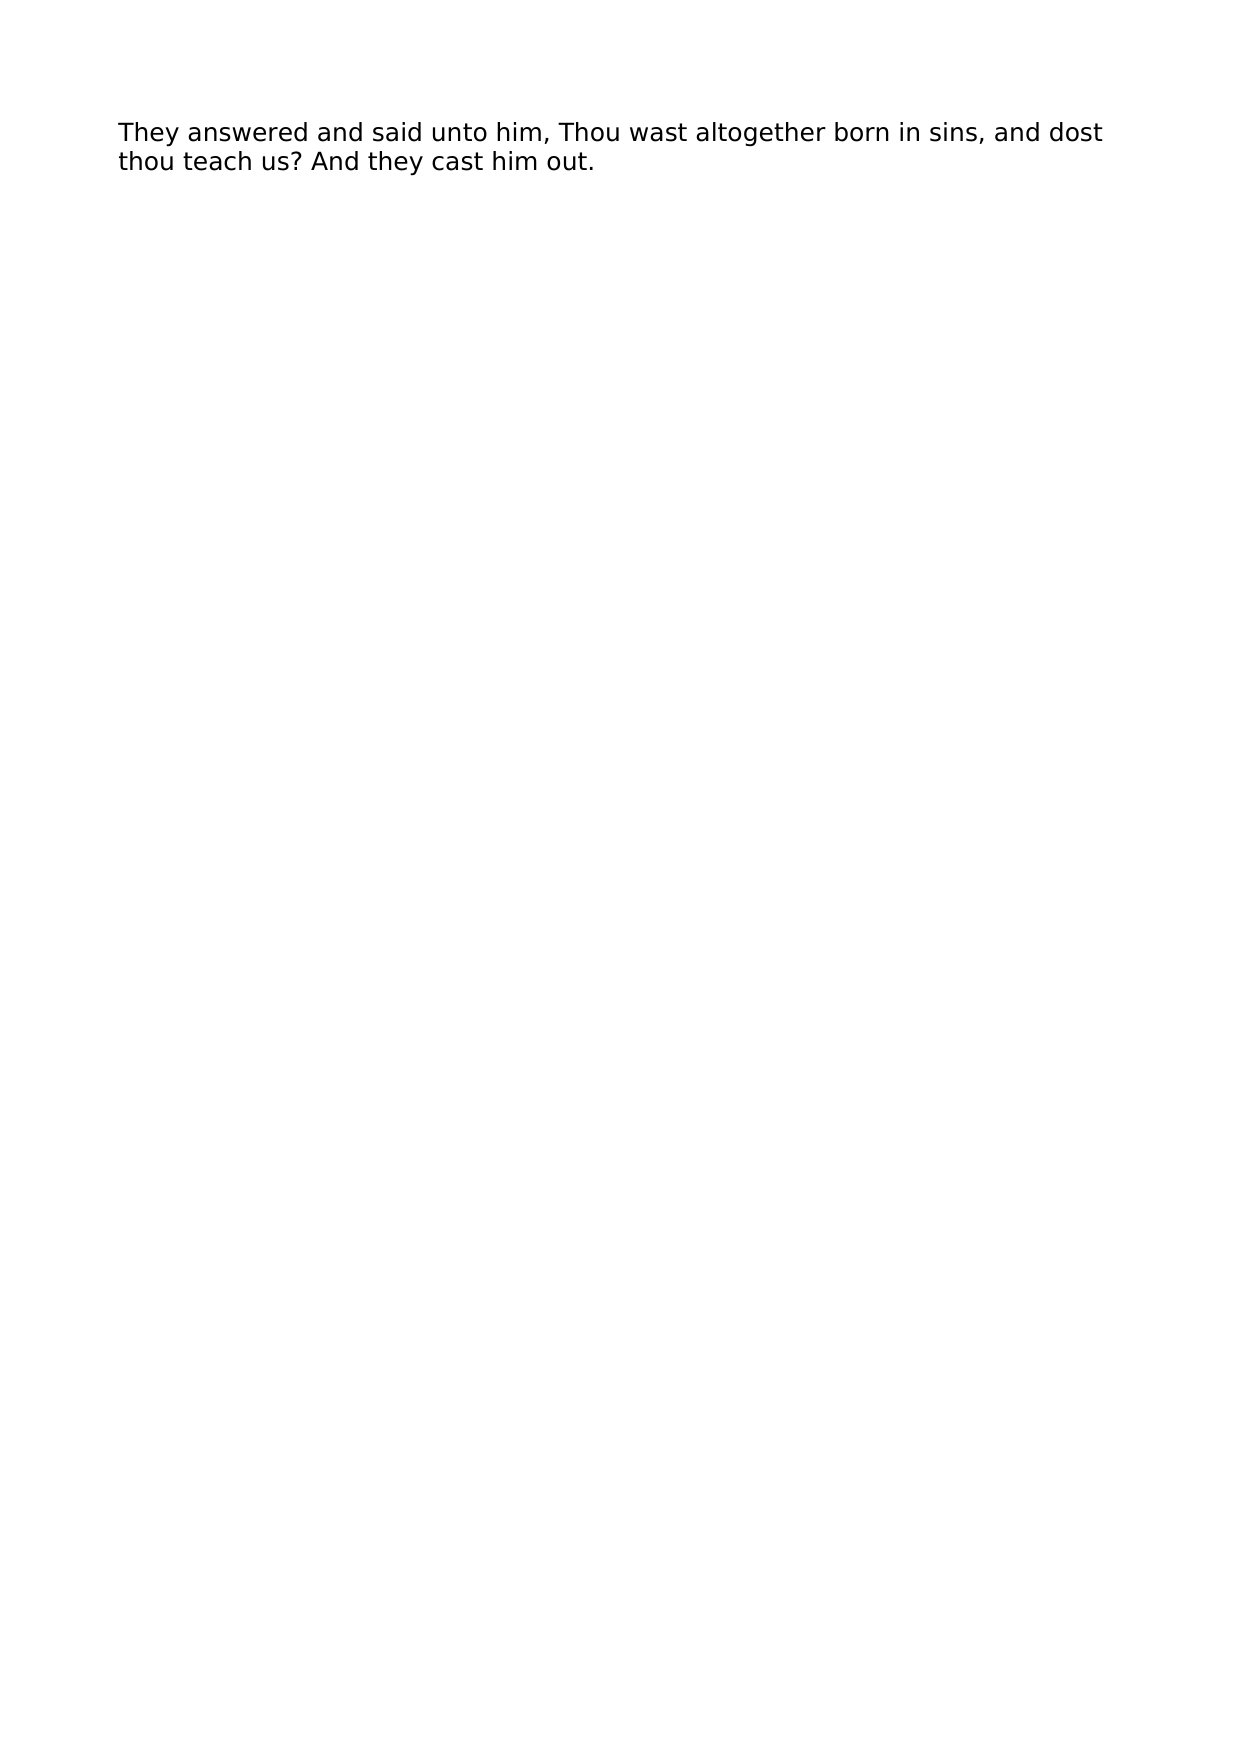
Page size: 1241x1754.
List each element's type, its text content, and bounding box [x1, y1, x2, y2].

text They answered and said unto him, Thou wast altogether born in sins, and dost thou teach us? And they cast him out. [118, 118, 1122, 176]
